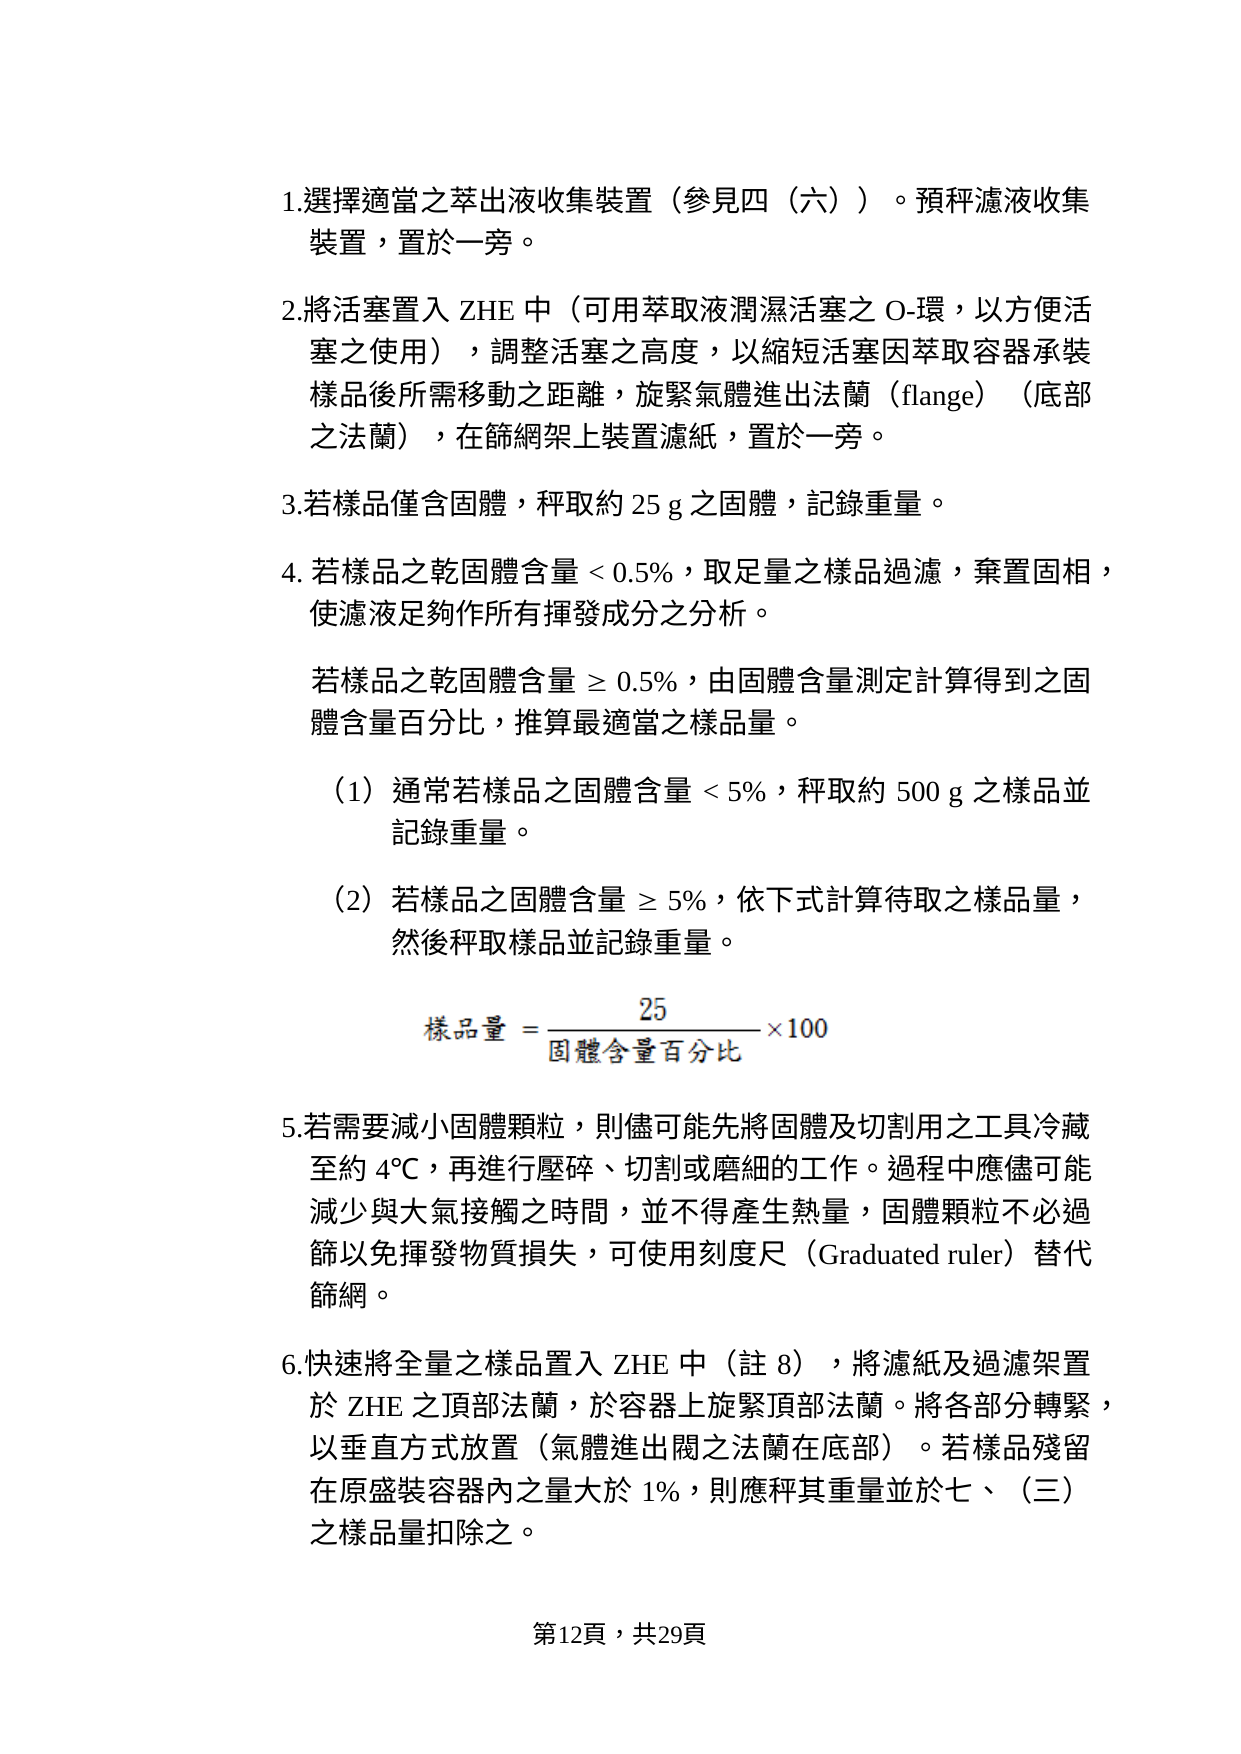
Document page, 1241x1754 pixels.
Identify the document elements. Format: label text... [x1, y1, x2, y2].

text 3.若樣品僅含固體，秤取約 25 g 之固體，記錄重量。 [281, 481, 1092, 523]
text （1）通常若樣品之固體含量 < 5%，秤取約 500 g 之樣品並記錄重量。 [317, 767, 1092, 852]
text 1.選擇適當之萃出液收集裝置（參見四（六））。預秤濾液收集裝置，置於一旁。 [281, 177, 1092, 262]
text 2.將活塞置入 ZHE 中（可用萃取液潤濕活塞之 O-環，以方便活塞之使用），調整活塞之高度，以縮短活塞因萃取容器承裝樣品後所需移動之距離，旋緊氣體進出法蘭（flange）（底部之法蘭），在篩網架上裝置濾紙，置於一旁。 [281, 287, 1092, 456]
text （2）若樣品之固體含量  5%，依下式計算待取之樣品量，然後秤取樣品並記錄重量。 [317, 877, 1092, 962]
text 4. 若樣品之乾固體含量 < 0.5%，取足量之樣品過濾，棄置固相，使濾液足夠作所有揮發成分之分析。 [281, 548, 1092, 633]
picture [407, 974, 833, 1079]
text 若樣品之乾固體含量  0.5%，由固體含量測定計算得到之固體含量百分比，推算最適當之樣品量。 [310, 658, 1092, 742]
text 6.快速將全量之樣品置入 ZHE 中（註 8），將濾紙及過濾架置於 ZHE 之頂部法蘭，於容器上旋緊頂部法蘭。將各部分轉緊，以垂直方式放置（氣體進出閥之法蘭在底部）。若樣品殘留在原盛裝容器內之量大於 1%，則應秤其重量並於七、（三）之樣品量扣除之。 [281, 1340, 1092, 1552]
text 5.若需要減小固體顆粒，則儘可能先將固體及切割用之工具冷藏至約 4℃，再進行壓碎、切割或磨細的工作。過程中應儘可能減少與大氣接觸之時間，並不得產生熱量，固體顆粒不必過篩以免揮發物質損失，可使用刻度尺（Graduated ruler）替代篩網。 [281, 1104, 1092, 1315]
